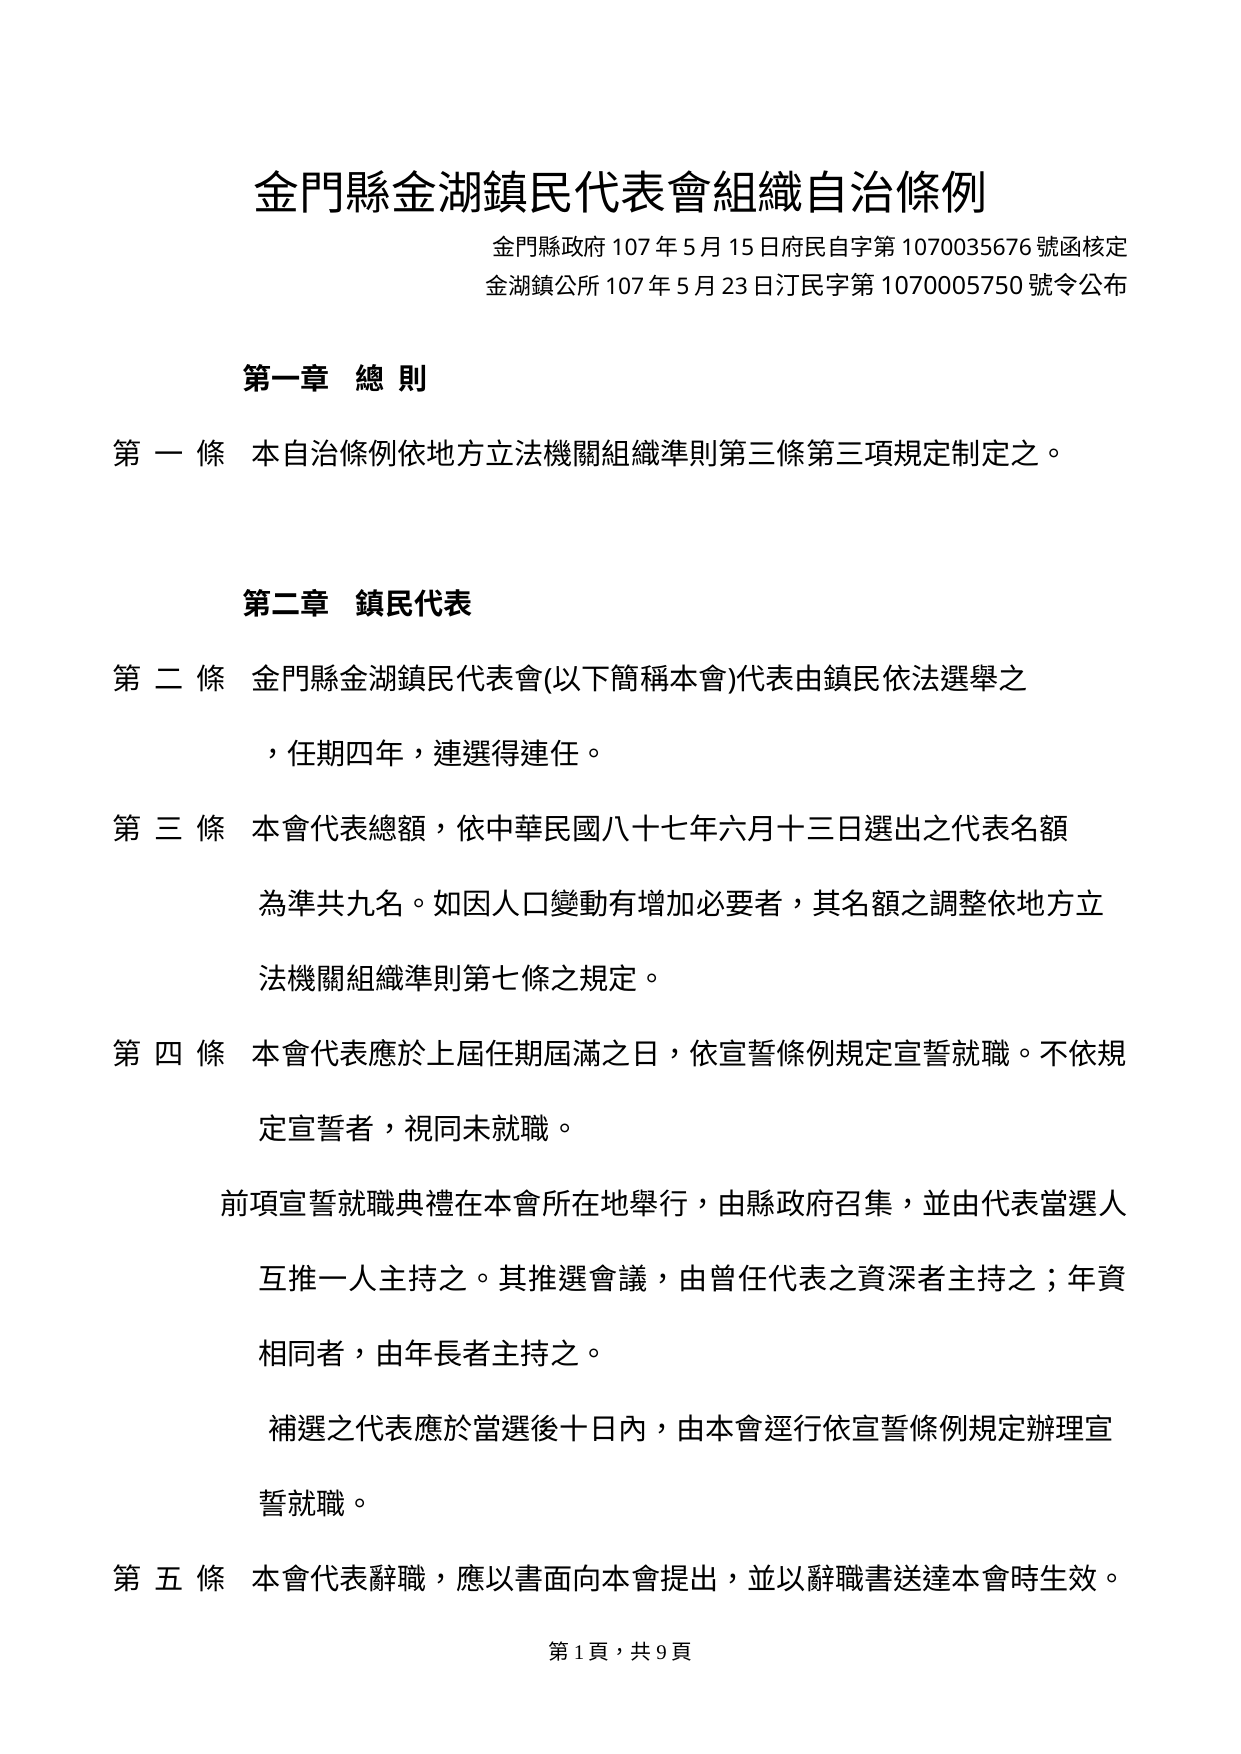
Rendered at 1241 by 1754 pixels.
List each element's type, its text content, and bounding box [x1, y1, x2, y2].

text 第 四 條 本會代表應於上屆任期屆滿之日，依宣誓條例規定宣誓就職。不依規定宣誓者，視同未就職。 [112, 1008, 1128, 1158]
text 第一章 總 則 [112, 333, 1128, 408]
text ，任期四年，連選得連任。 [112, 708, 1128, 783]
text 第 一 條 本自治條例依地方立法機關組織準則第三條第三項規定制定之。 [112, 408, 1128, 483]
text 第二章 鎮民代表 [112, 558, 1128, 633]
text 金湖鎮公所107年5月23日汀民字第1070005750號令公布 [112, 258, 1128, 296]
text 補選之代表應於當選後十日內，由本會逕行依宣誓條例規定辦理宣誓就職。 [112, 1383, 1128, 1533]
text 第 三 條 本會代表總額，依中華民國八十七年六月十三日選出之代表名額 [112, 783, 1128, 858]
text 第 二 條 金門縣金湖鎮民代表會(以下簡稱本會)代表由鎮民依法選舉之 [112, 633, 1128, 708]
text 金門縣政府107年5月15日府民自字第1070035676號函核定 [112, 221, 1128, 258]
text 前項宣誓就職典禮在本會所在地舉行，由縣政府召集，並由代表當選人互推一人主持之。其推選會議，由曾任代表之資深者主持之；年資相同者，由年長者主持之。 [112, 1158, 1128, 1383]
text 第 五 條 本會代表辭職，應以書面向本會提出，並以辭職書送達本會時生效。 [112, 1533, 1128, 1608]
text 金門縣金湖鎮民代表會組織自治條例 [112, 146, 1128, 221]
text 為準共九名。如因人口變動有增加必要者，其名額之調整依地方立法機關組織準則第七條之規定。 [258, 858, 1128, 1008]
